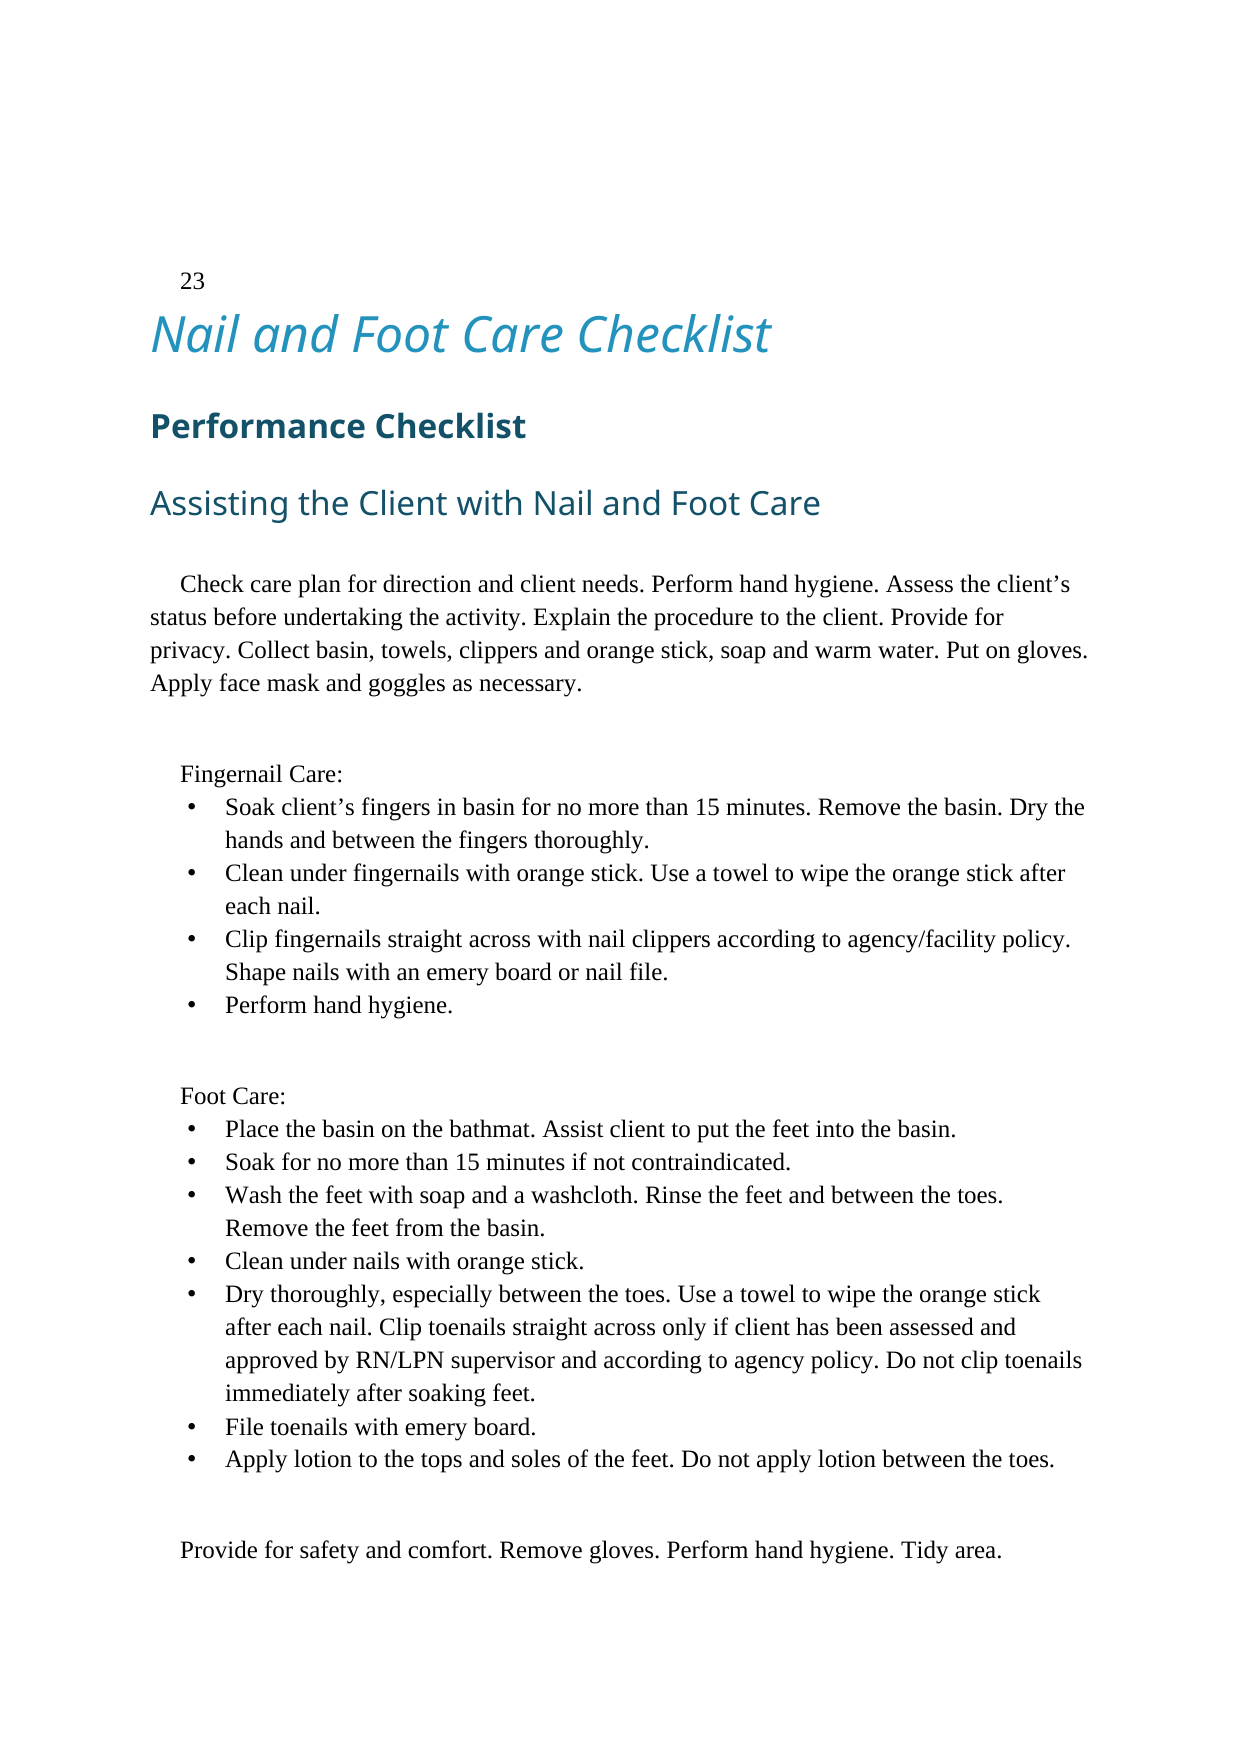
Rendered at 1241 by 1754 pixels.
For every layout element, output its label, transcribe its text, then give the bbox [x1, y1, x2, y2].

table_header Comments: [150, 1024, 1090, 1056]
table_header Comments: [150, 701, 1090, 734]
subtitle Nail and Foot Care Checklist [150, 299, 1090, 367]
text Foot Care: [150, 1081, 1090, 1110]
list Perform hand hygiene. [187, 990, 1090, 1019]
text Provide for safety and comfort. Remove gloves. Perform hand hygiene. Tidy area. [150, 1536, 1090, 1564]
text Check care plan for direction and client needs. Perform hand hygiene. Assess the client’s status before undertaking the activity. Explain the procedure to the client. Provide for privacy. Collect basin, towels, clippers and orange stick, soap and warm water. Put on gloves. Apply face mask and goggles as necessary. [150, 569, 1090, 697]
table_header Comments: [150, 1478, 1090, 1511]
subtitle Assisting the Client with Nail and Foot Care [150, 480, 1090, 525]
list Clean under nails with orange stick. [187, 1246, 1090, 1275]
list Clean under fingernails with orange stick. Use a towel to wipe the orange stick after each nail. [187, 858, 1090, 920]
list File toenails with emery board. [187, 1412, 1090, 1440]
subtitle Performance Checklist [150, 402, 1090, 448]
list Soak for no more than 15 minutes if not contraindicated. [187, 1147, 1090, 1176]
list Apply lotion to the tops and soles of the feet. Do not apply lotion between the toes. [187, 1444, 1090, 1473]
list Wash the feet with soap and a washcloth. Rinse the feet and between the toes. Remove the feet from the basin. [187, 1180, 1090, 1242]
list Dry thoroughly, especially between the toes. Use a towel to wipe the orange stick after each nail. Clip toenails straight across only if client has been assessed and approved by RN/LPN supervisor and according to agency policy. Do not clip toenails immediately after soaking feet. [187, 1279, 1090, 1407]
list Soak client’s fingers in basin for no more than 15 minutes. Remove the basin. Dry the hands and between the fingers thoroughly. [187, 792, 1090, 854]
text 23 [150, 266, 1090, 295]
list Place the basin on the bathmat. Assist client to put the feet into the basin. [187, 1114, 1090, 1143]
list Clip fingernails straight across with nail clippers according to agency/facility policy. Shape nails with an emery board or nail file. [187, 924, 1090, 986]
text Fingernail Care: [150, 759, 1090, 788]
table_header Comments: [150, 1569, 1090, 1602]
